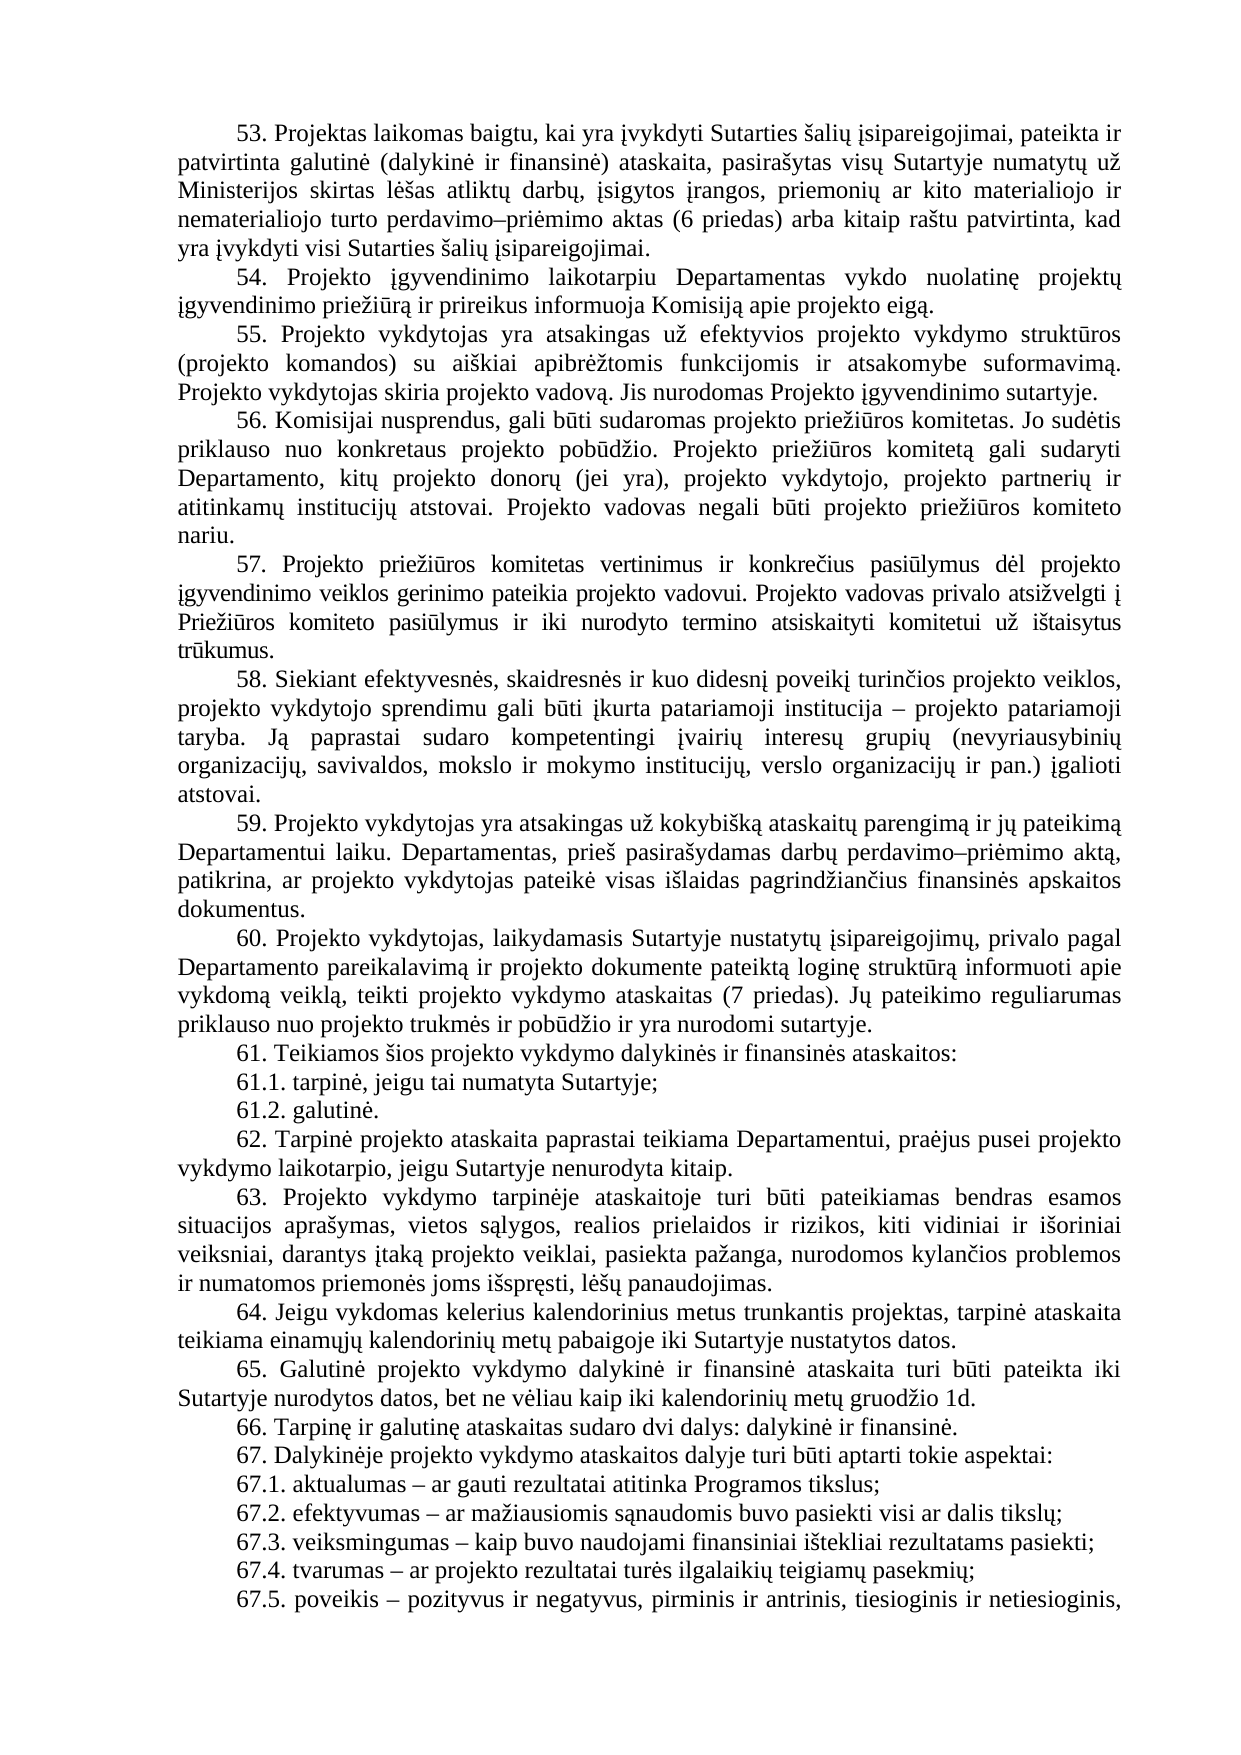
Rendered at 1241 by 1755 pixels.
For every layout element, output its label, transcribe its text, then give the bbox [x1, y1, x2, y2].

text 56. Komisijai nusprendus, gali būti sudaromas projekto priežiūros komitetas. Jo sudėtis priklauso nuo konkretaus projekto pobūdžio. Projekto priežiūros komitetą gali sudaryti Departamento, kitų projekto donorų (jei yra), projekto vykdytojo, projekto partnerių ir atitinkamų institucijų atstovai. Projekto vadovas negali būti projekto priežiūros komiteto nariu. [177, 406, 1122, 549]
text 59. Projekto vykdytojas yra atsakingas už kokybišką ataskaitų parengimą ir jų pateikimą Departamentui laiku. Departamentas, prieš pasirašydamas darbų perdavimo–priėmimo aktą, patikrina, ar projekto vykdytojas pateikė visas išlaidas pagrindžiančius finansinės apskaitos dokumentus. [177, 808, 1122, 923]
text 63. Projekto vykdymo tarpinėje ataskaitoje turi būti pateikiamas bendras esamos situacijos aprašymas, vietos sąlygos, realios prielaidos ir rizikos, kiti vidiniai ir išoriniai veiksniai, darantys įtaką projekto veiklai, pasiekta pažanga, nurodomos kylančios problemos ir numatomos priemonės joms išspręsti, lėšų panaudojimas. [177, 1182, 1122, 1297]
text 67.4. tvarumas – ar projekto rezultatai turės ilgalaikių teigiamų pasekmių; [177, 1556, 1122, 1584]
text 53. Projektas laikomas baigtu, kai yra įvykdyti Sutarties šalių įsipareigojimai, pateikta ir patvirtinta galutinė (dalykinė ir finansinė) ataskaita, pasirašytas visų Sutartyje numatytų už Ministerijos skirtas lėšas atliktų darbų, įsigytos įrangos, priemonių ar kito materialiojo ir nematerialiojo turto perdavimo–priėmimo aktas (6 priedas) arba kitaip raštu patvirtinta, kad yra įvykdyti visi Sutarties šalių įsipareigojimai. [177, 118, 1122, 262]
text 67.3. veiksmingumas – kaip buvo naudojami finansiniai ištekliai rezultatams pasiekti; [177, 1527, 1122, 1556]
text 67.1. aktualumas – ar gauti rezultatai atitinka Programos tikslus; [177, 1469, 1122, 1498]
text 61.2. galutinė. [177, 1096, 1122, 1124]
text 67. Dalykinėje projekto vykdymo ataskaitos dalyje turi būti aptarti tokie aspektai: [177, 1441, 1122, 1469]
text 67.5. poveikis – pozityvus ir negatyvus, pirminis ir antrinis, tiesioginis ir netiesioginis, [177, 1584, 1122, 1613]
text 62. Tarpinė projekto ataskaita paprastai teikiama Departamentui, praėjus pusei projekto vykdymo laikotarpio, jeigu Sutartyje nenurodyta kitaip. [177, 1124, 1122, 1182]
text 66. Tarpinę ir galutinę ataskaitas sudaro dvi dalys: dalykinė ir finansinė. [177, 1412, 1122, 1441]
text 64. Jeigu vykdomas kelerius kalendorinius metus trunkantis projektas, tarpinė ataskaita teikiama einamųjų kalendorinių metų pabaigoje iki Sutartyje nustatytos datos. [177, 1297, 1122, 1354]
text 55. Projekto vykdytojas yra atsakingas už efektyvios projekto vykdymo struktūros (projekto komandos) su aiškiai apibrėžtomis funkcijomis ir atsakomybe suformavimą. Projekto vykdytojas skiria projekto vadovą. Jis nurodomas Projekto įgyvendinimo sutartyje. [177, 319, 1122, 406]
text 57. Projekto priežiūros komitetas vertinimus ir konkrečius pasiūlymus dėl projekto įgyvendinimo veiklos gerinimo pateikia projekto vadovui. Projekto vadovas privalo atsižvelgti į Priežiūros komiteto pasiūlymus ir iki nurodyto termino atsiskaityti komitetui už ištaisytus trūkumus. [177, 549, 1122, 664]
text 61.1. tarpinė, jeigu tai numatyta Sutartyje; [177, 1067, 1122, 1096]
text 60. Projekto vykdytojas, laikydamasis Sutartyje nustatytų įsipareigojimų, privalo pagal Departamento pareikalavimą ir projekto dokumente pateiktą loginę struktūrą informuoti apie vykdomą veiklą, teikti projekto vykdymo ataskaitas (7 priedas). Jų pateikimo reguliarumas priklauso nuo projekto trukmės ir pobūdžio ir yra nurodomi sutartyje. [177, 923, 1122, 1038]
text 67.2. efektyvumas – ar mažiausiomis sąnaudomis buvo pasiekti visi ar dalis tikslų; [177, 1498, 1122, 1527]
text 58. Siekiant efektyvesnės, skaidresnės ir kuo didesnį poveikį turinčios projekto veiklos, projekto vykdytojo sprendimu gali būti įkurta patariamoji institucija – projekto patariamoji taryba. Ją paprastai sudaro kompetentingi įvairių interesų grupių (nevyriausybinių organizacijų, savivaldos, mokslo ir mokymo institucijų, verslo organizacijų ir pan.) įgalioti atstovai. [177, 664, 1122, 808]
text 65. Galutinė projekto vykdymo dalykinė ir finansinė ataskaita turi būti pateikta iki Sutartyje nurodytos datos, bet ne vėliau kaip iki kalendorinių metų gruodžio 1d. [177, 1354, 1122, 1412]
text 54. Projekto įgyvendinimo laikotarpiu Departamentas vykdo nuolatinę projektų įgyvendinimo priežiūrą ir prireikus informuoja Komisiją apie projekto eigą. [177, 262, 1122, 319]
text 61. Teikiamos šios projekto vykdymo dalykinės ir finansinės ataskaitos: [177, 1038, 1122, 1067]
